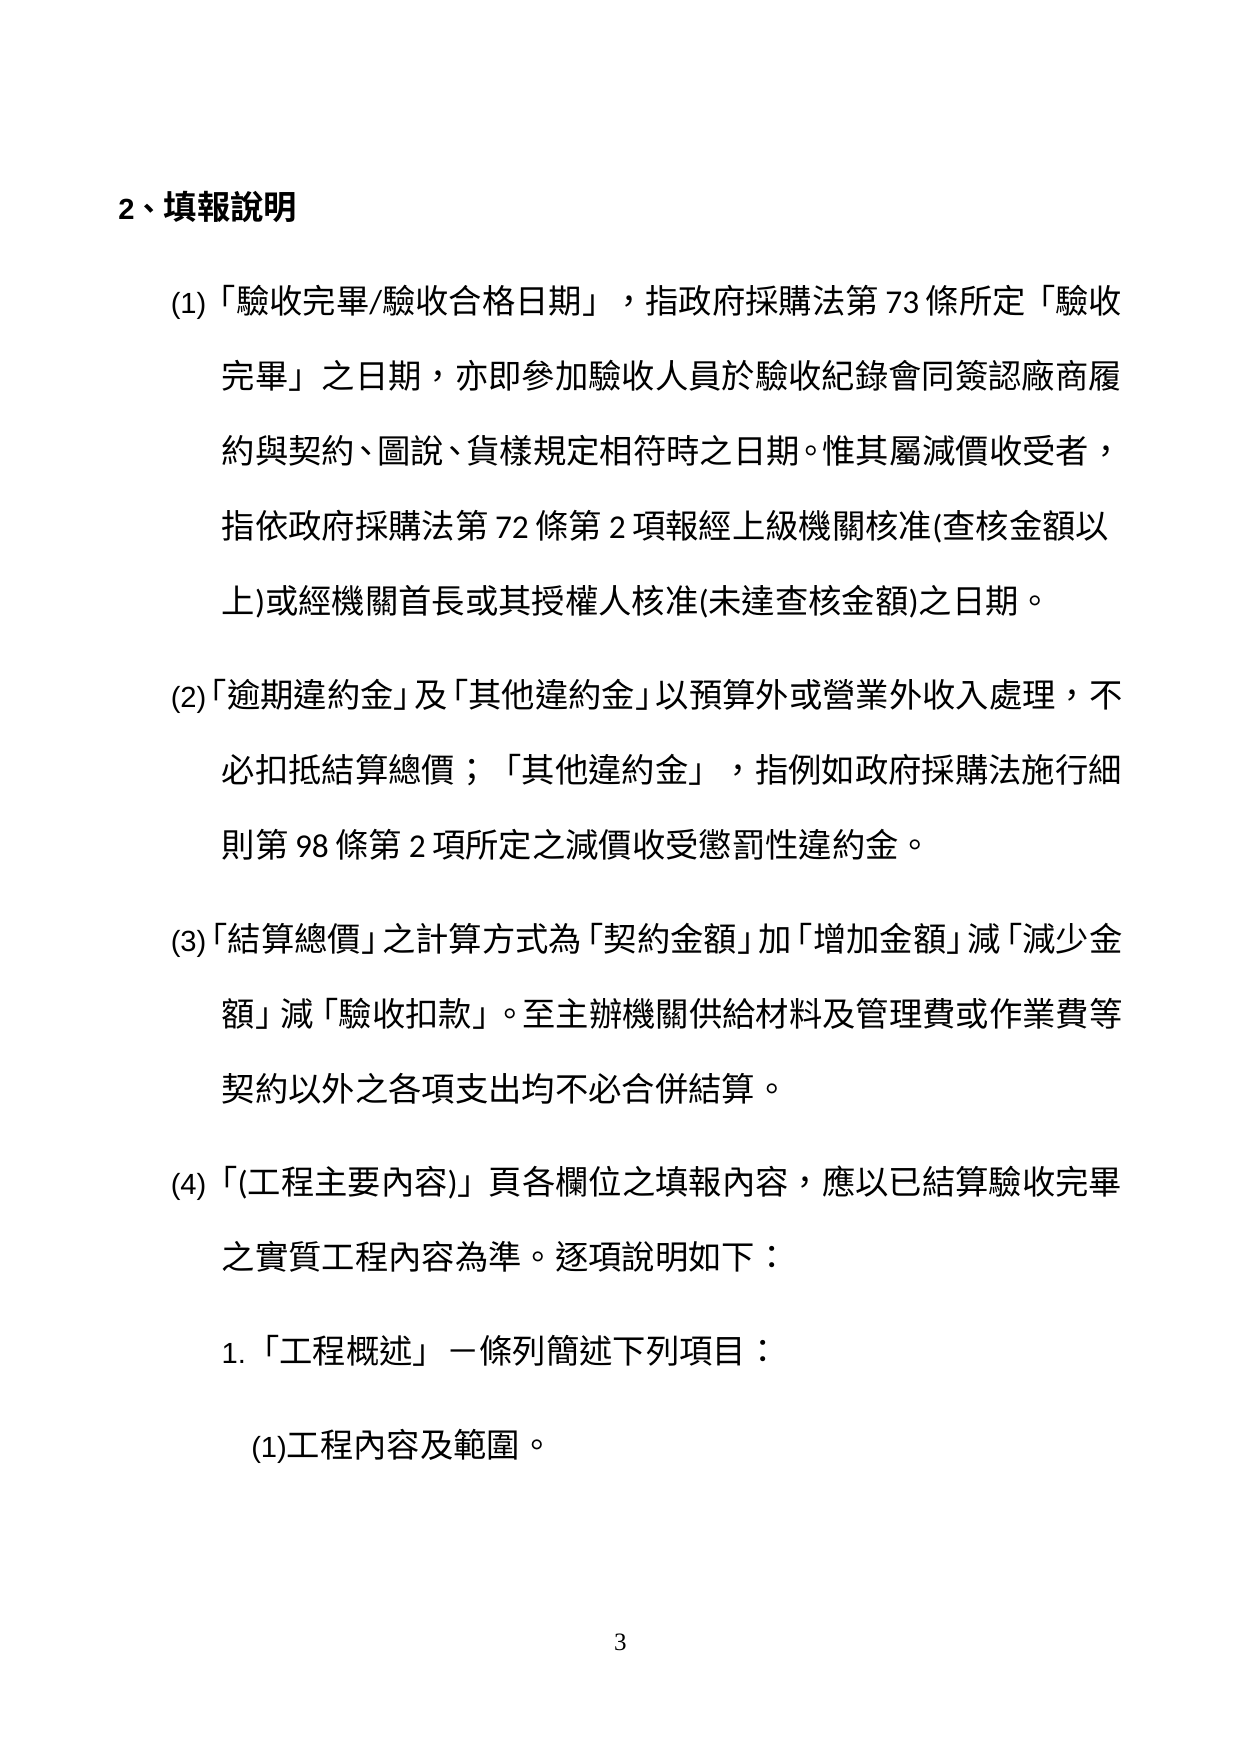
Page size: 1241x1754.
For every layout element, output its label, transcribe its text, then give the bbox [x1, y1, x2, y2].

list 工程內容及範圍。 [251, 1405, 1122, 1480]
list 「驗收完畢/驗收合格日期」，指政府採購法第73條所定「驗收完畢」之日期，亦即參加驗收人員於驗收紀錄會同簽認廠商履約與契約、圖說、貨樣規定相符時之日期。惟其屬減價收受者，指依政府採購法第72條第2項報經上級機關核准(查核金額以上)或經機關首長或其授權人核准(未達查核金額)之日期。 [162, 262, 1122, 637]
list 「工程概述」－條列簡述下列項目： [221, 1312, 1122, 1387]
list 填報說明 [118, 168, 1122, 243]
list 「逾期違約金」及「其他違約金」以預算外或營業外收入處理，不必扣抵結算總價；「其他違約金」，指例如政府採購法施行細則第98條第2項所定之減價收受懲罰性違約金。 [162, 655, 1122, 880]
list 「(工程主要內容)」頁各欄位之填報內容，應以已結算驗收完畢之實質工程內容為準。逐項說明如下： [162, 1143, 1122, 1293]
list 「結算總價」之計算方式為「契約金額」加「增加金額」減「減少金額」減「驗收扣款」。至主辦機關供給材料及管理費或作業費等契約以外之各項支出均不必合併結算。 [162, 899, 1122, 1124]
